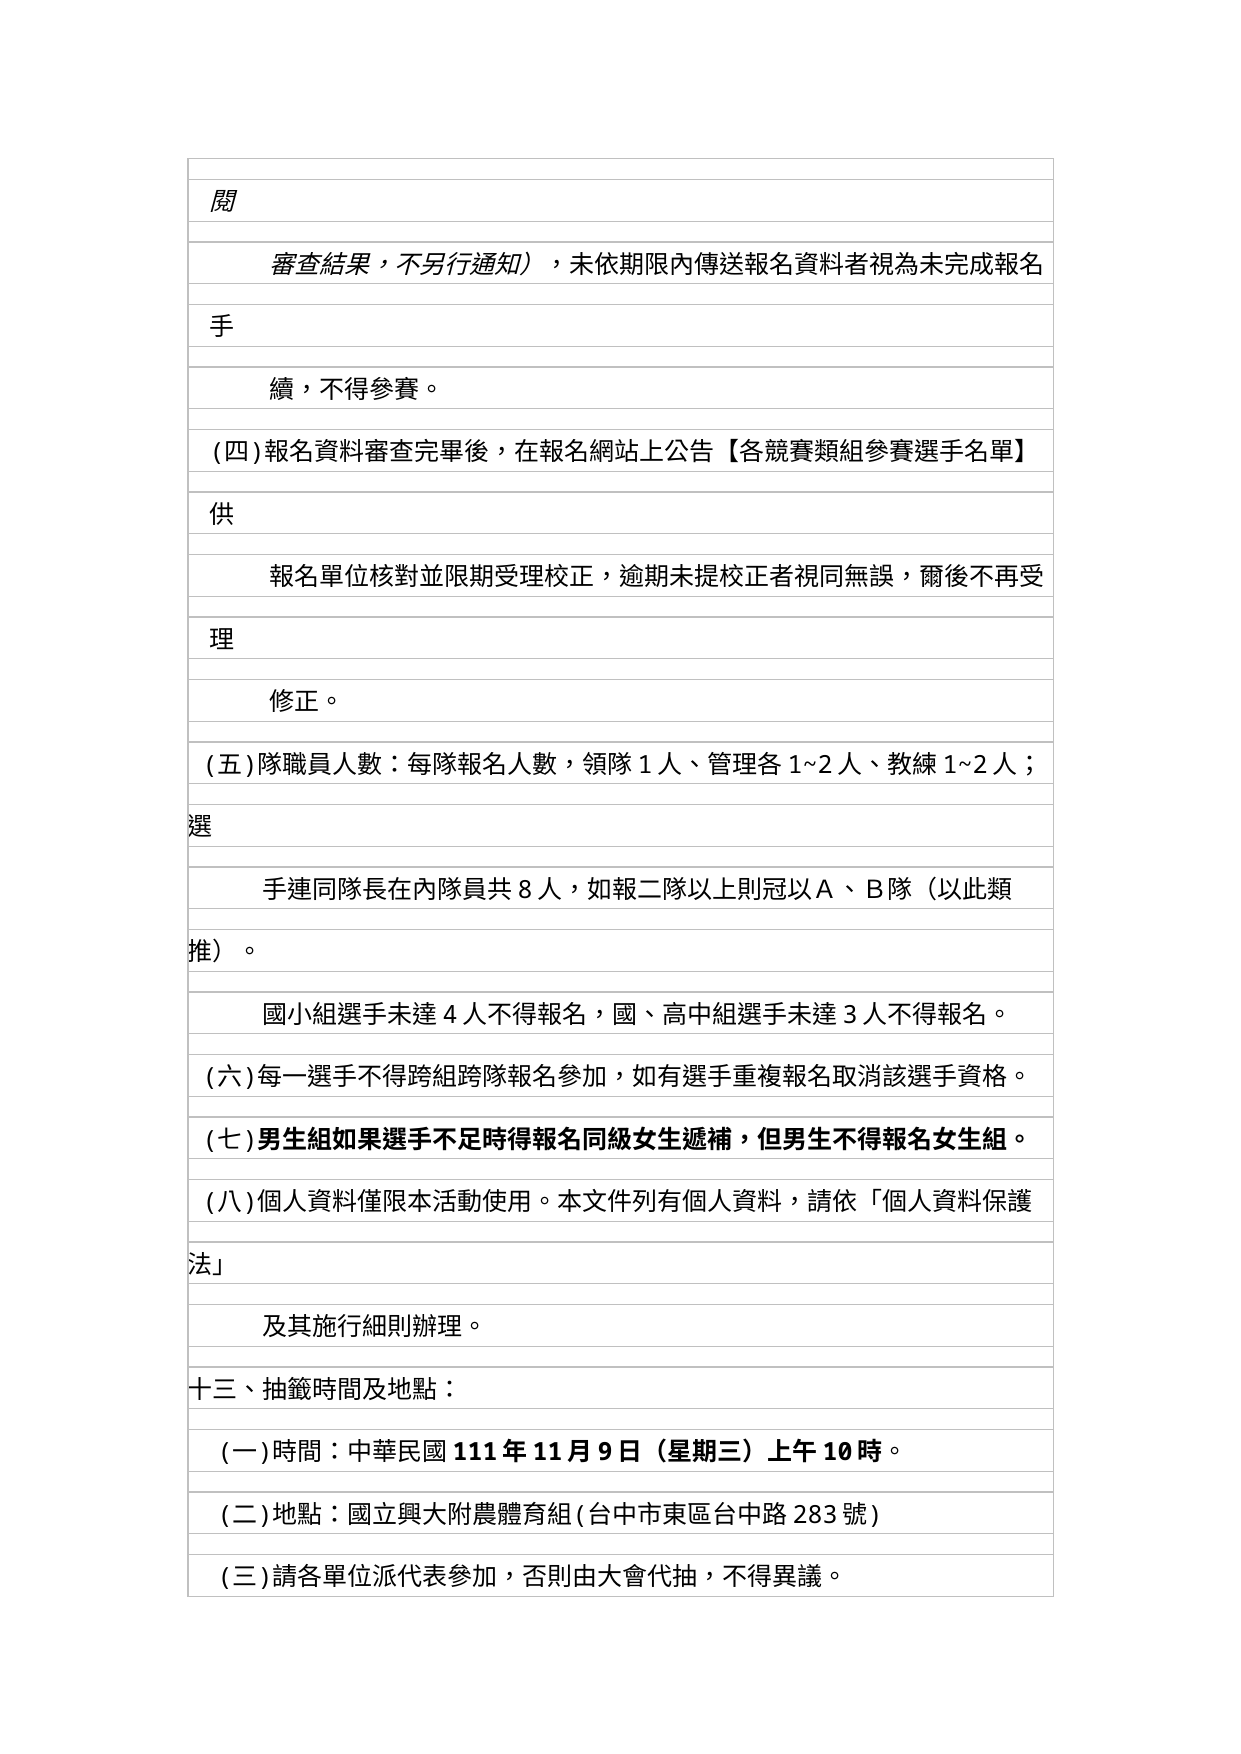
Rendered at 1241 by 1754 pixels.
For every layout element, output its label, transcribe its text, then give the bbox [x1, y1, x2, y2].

text 十三、抽籤時間及地點： [189, 1368, 1053, 1408]
text 手 [209, 305, 1053, 346]
text 報名單位核對並限期受理校正，逾期未提校正者視同無誤，爾後不再受 [209, 555, 1053, 596]
text (三)請各單位派代表參加，否則由大會代抽，不得異議。 [189, 1555, 1053, 1596]
text 理 [209, 618, 1053, 658]
text [209, 534, 1053, 554]
text [189, 1034, 1053, 1054]
text [209, 222, 1053, 241]
text [189, 1347, 1053, 1366]
text 國小組選手未達4人不得報名，國、高中組選手未達3人不得報名。 [189, 993, 1053, 1033]
text 續，不得參賽。 [209, 368, 1053, 408]
text 選 [189, 805, 1053, 846]
text [189, 1284, 1053, 1304]
text [209, 597, 1053, 616]
text [189, 972, 1053, 991]
text (二)地點：國立興大附農體育組(台中市東區台中路283號) [189, 1493, 1053, 1533]
text [189, 1472, 1053, 1491]
text [189, 1159, 1053, 1179]
text [209, 659, 1053, 679]
text (七)男生組如果選手不足時得報名同級女生遞補，但男生不得報名女生組。 [189, 1118, 1053, 1158]
text [189, 847, 1053, 866]
text (五)隊職員人數：每隊報名人數，領隊1人、管理各1~2人、教練1~2人； [189, 743, 1053, 783]
text [209, 284, 1053, 304]
text (八)個人資料僅限本活動使用。本文件列有個人資料，請依­­­­­­­「個人資料保護 [189, 1180, 1053, 1221]
text 推）。 [189, 930, 1053, 971]
text [189, 722, 1053, 741]
text (一)時間：中華民國111年11月9日（星期三）上午10時。 [189, 1430, 1053, 1471]
text 手連同隊長在內隊員共8人，如報二隊以上則冠以Ａ、Ｂ隊（以此類 [189, 868, 1053, 908]
text 修正。 [209, 680, 1053, 721]
text [209, 347, 1053, 366]
text 法」 [189, 1243, 1053, 1283]
text [209, 159, 1053, 179]
text 審查結果，不另行通知），未依期限內傳送報名資料者視為未完成報名 [209, 243, 1053, 283]
text (六)每一選手不得跨組跨隊報名參加，如有選手重複報名取消該選手資格。 [189, 1055, 1053, 1096]
text 閱 [209, 180, 1053, 221]
text 供 [209, 493, 1053, 533]
text (四)報名資料審查完畢後，在報名網站上公告【各競賽類組參賽選手名單】 [209, 430, 1053, 471]
text [189, 784, 1053, 804]
text [189, 1097, 1053, 1116]
text [189, 909, 1053, 929]
text 及其施行細則辦理。 [189, 1305, 1053, 1346]
text [209, 472, 1053, 491]
text [189, 1222, 1053, 1241]
text [189, 1534, 1053, 1554]
text [189, 1409, 1053, 1429]
text [209, 409, 1053, 429]
